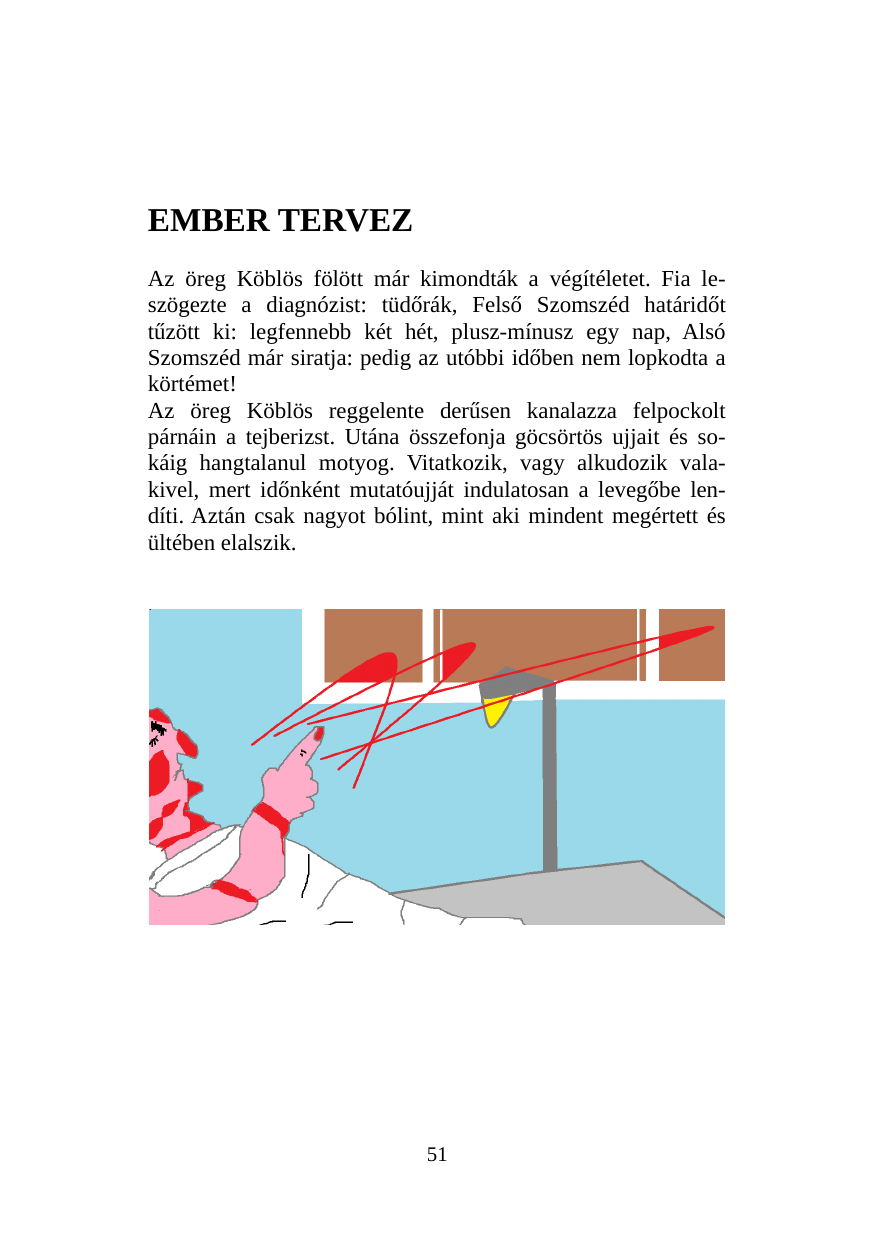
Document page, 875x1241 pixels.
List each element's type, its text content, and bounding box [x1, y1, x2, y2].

text EMBER TERVEZ [148, 200, 726, 239]
text Az öreg Köblös fölött már kimondták a végítéletet. Fia le-szögezte a diagnózist: tüdőrák, Felső Szomszéd határidőt tűzött ki: legfennebb két hét, plusz-mínusz egy nap, Alsó Szomszéd már siratja: pedig az utóbbi időben nem lopkodta a körtémet! [148, 265, 726, 397]
text Az öreg Köblös reggelente derűsen kanalazza felpockolt párnáin a tejberizst. Utána összefonja göcsörtös ujjait és so-káig hangtalanul motyog. Vitatkozik, vagy alkudozik vala-kivel, mert időnként mutatóujját indulatosan a levegőbe len-díti. Aztán csak nagyot bólint, mint aki mindent megértett és ültében elalszik. [148, 397, 726, 555]
picture [149, 609, 725, 925]
